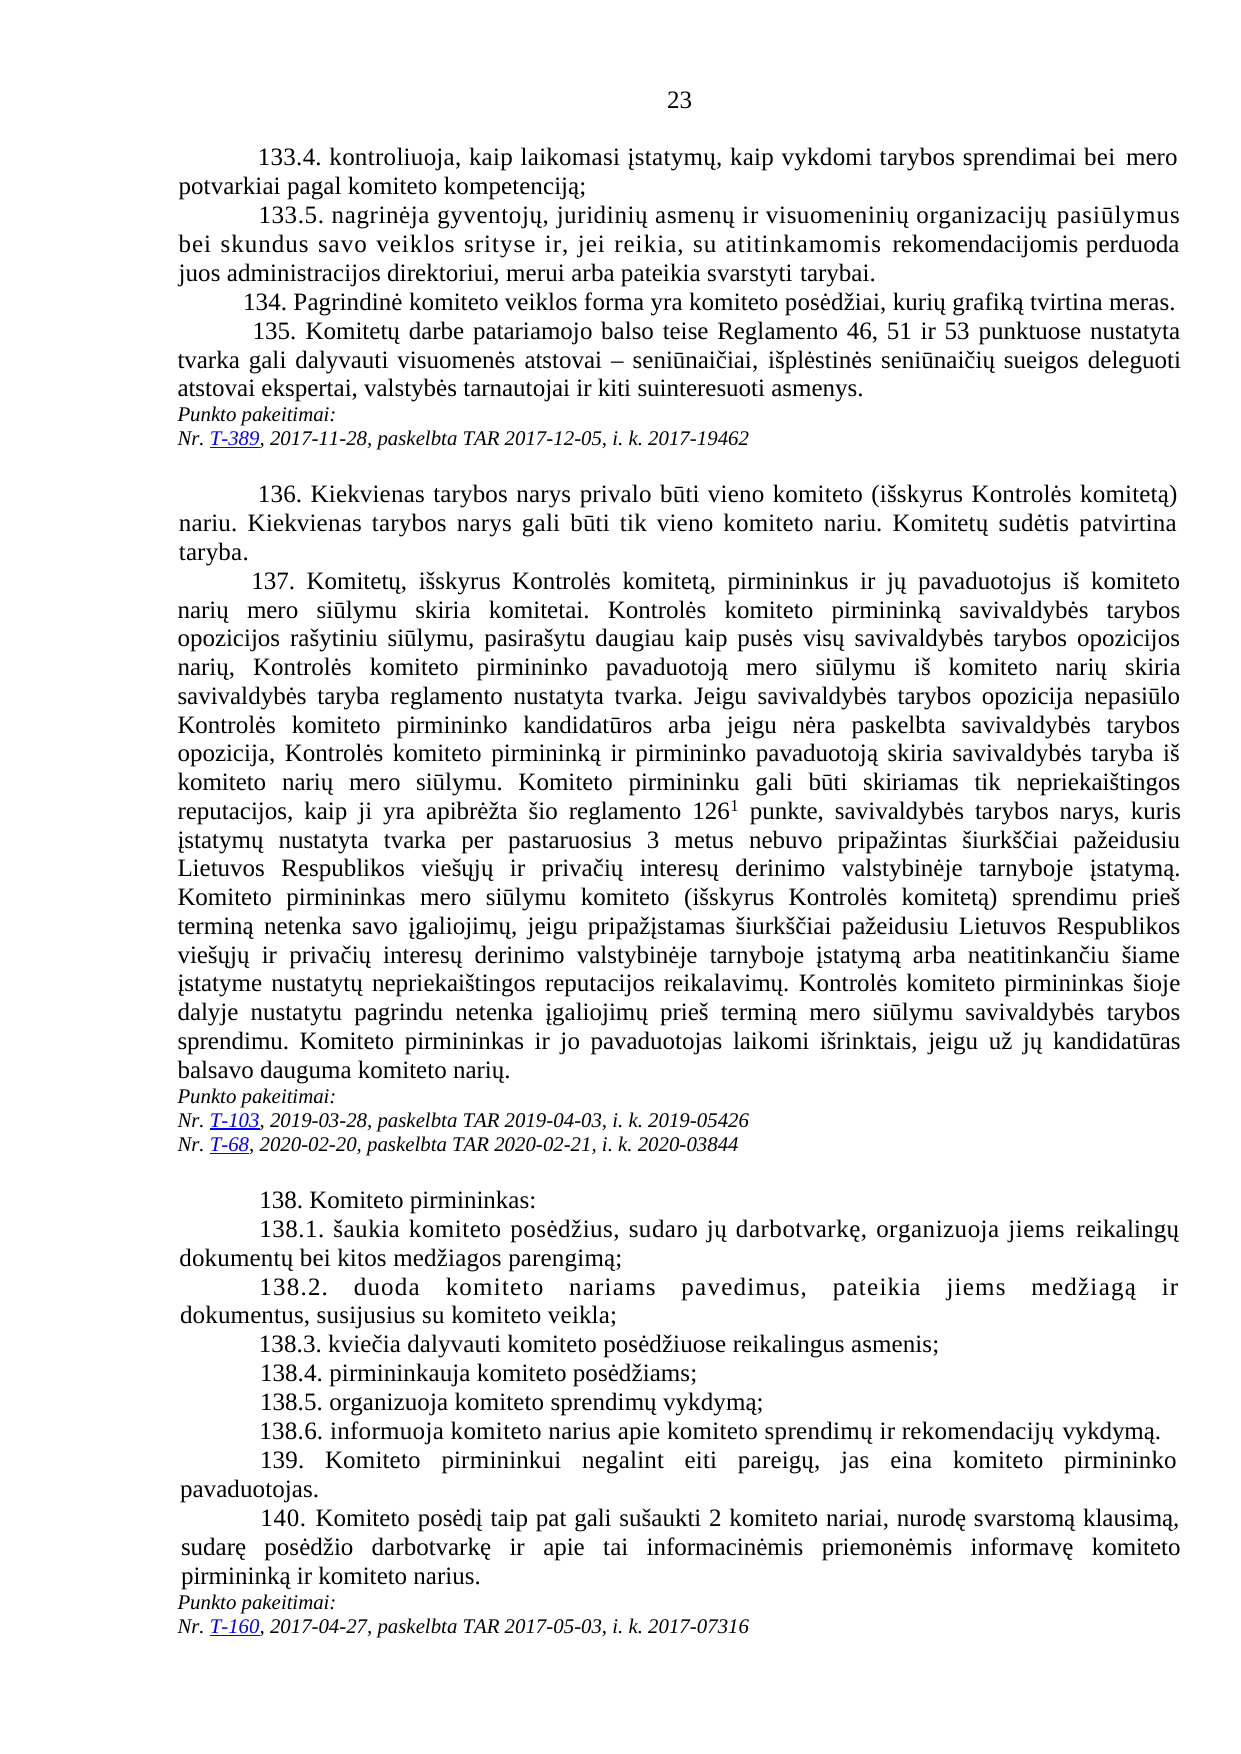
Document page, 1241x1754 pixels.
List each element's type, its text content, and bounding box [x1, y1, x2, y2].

text 138.2. duoda komiteto nariams pavedimus, pateikia jiems medžiagą ir dokumentus, susijusius su komiteto veikla; [180, 1271, 1180, 1329]
text Punkto pakeitimai: [177, 1590, 1181, 1614]
text Punkto pakeitimai: [177, 1083, 1181, 1108]
text 135. Komitetų darbe patariamojo balso teise Reglamento 46, 51 ir 53 punktuose nustatyta tvarka gali dalyvauti visuomenės atstovai – seniūnaičiai, išplėstinės seniūnaičių sueigos deleguoti atstovai ekspertai, valstybės tarnautojai ir kiti suinteresuoti asmenys. [177, 316, 1181, 402]
text Nr. T-389, 2017-11-28, paskelbta TAR 2017-12-05, i. k. 2017-19462 [177, 426, 1181, 450]
text 138.3. kviečia dalyvauti komiteto posėdžiuose reikalingus asmenis; [177, 1329, 1181, 1358]
text 136. Kiekvienas tarybos narys privalo būti vieno komiteto (išskyrus Kontrolės komitetą) nariu. Kiekvienas tarybos narys gali būti tik vieno komiteto nariu. Komitetų sudėtis patvirtina taryba. [179, 479, 1180, 566]
text 133.5. nagrinėja gyventojų, juridinių asmenų ir visuomeninių organizacijų pasiūlymus bei skundus savo veiklos srityse ir, jei reikia, su atitinkamomis rekomendacijomis perduoda juos administracijos direktoriui, merui arba pateikia svarstyti tarybai. [178, 200, 1180, 287]
text Nr. T-103, 2019-03-28, paskelbta TAR 2019-04-03, i. k. 2019-05426 [177, 1108, 1181, 1132]
text 139. Komiteto pirmininkui negalint eiti pareigų, jas eina komiteto pirmininko pavaduotojas. [180, 1445, 1179, 1503]
text Nr. T-160, 2017-04-27, paskelbta TAR 2017-05-03, i. k. 2017-07316 [177, 1614, 1181, 1638]
text 134. Pagrindinė komiteto veiklos forma yra komiteto posėdžiai, kurių grafiką tvirtina meras. [178, 287, 1180, 316]
text 138.5. organizuoja komiteto sprendimų vykdymą; [260, 1387, 1181, 1416]
text 138. Komiteto pirmininkas: [259, 1184, 1181, 1213]
text 140. Komiteto posėdį taip pat gali sušaukti 2 komiteto nariai, nurodę svarstomą klausimą, sudarę posėdžio darbotvarkę ir apie tai informacinėmis priemonėmis informavę komiteto pirmininką ir komiteto narius. [181, 1503, 1181, 1590]
text 133.4. kontroliuoja, kaip laikomasi įstatymų, kaip vykdomi tarybos sprendimai bei mero potvarkiai pagal komiteto kompetenciją; [178, 142, 1177, 200]
text Nr. T-68, 2020-02-20, paskelbta TAR 2020-02-21, i. k. 2020-03844 [177, 1132, 1181, 1156]
text 138.4. pirmininkauja komiteto posėdžiams; [260, 1358, 1181, 1387]
text 138.6. informuoja komiteto narius apie komiteto sprendimų ir rekomendacijų vykdymą. [180, 1416, 1181, 1445]
text 137. Komitetų, išskyrus Kontrolės komitetą, pirmininkus ir jų pavaduotojus iš komiteto narių mero siūlymu skiria komitetai. Kontrolės komiteto pirmininką savivaldybės tarybos opozicijos rašytiniu siūlymu, pasirašytu daugiau kaip pusės visų savivaldybės tarybos opozicijos narių, Kontrolės komiteto pirmininko pavaduotoją mero siūlymu iš komiteto narių skiria savivaldybės taryba reglamento nustatyta tvarka. Jeigu savivaldybės tarybos opozicija nepasiūlo Kontrolės komiteto pirmininko kandidatūros arba jeigu nėra paskelbta savivaldybės tarybos opozicija, Kontrolės komiteto pirmininką ir pirmininko pavaduotoją skiria savivaldybės taryba iš komiteto narių mero siūlymu. Komiteto pirmininku gali būti skiriamas tik nepriekaištingos reputacijos, kaip ji yra apibrėžta šio reglamento 1261 punkte, savivaldybės tarybos narys, kuris įstatymų nustatyta tvarka per pastaruosius 3 metus nebuvo pripažintas šiurkščiai pažeidusiu Lietuvos Respublikos viešųjų ir privačių interesų derinimo valstybinėje tarnyboje įstatymą. Komiteto pirmininkas mero siūlymu komiteto (išskyrus Kontrolės komitetą) sprendimu prieš terminą netenka savo įgaliojimų, jeigu pripažįstamas šiurkščiai pažeidusiu Lietuvos Respublikos viešųjų ir privačių interesų derinimo valstybinėje tarnyboje įstatymą arba neatitinkančiu šiame įstatyme nustatytų nepriekaištingos reputacijos reikalavimų. Kontrolės komiteto pirmininkas šioje dalyje nustatytu pagrindu netenka įgaliojimų prieš terminą mero siūlymu savivaldybės tarybos sprendimu. Komiteto pirmininkas ir jo pavaduotojas laikomi išrinktais, jeigu už jų kandidatūras balsavo dauguma komiteto narių. [177, 566, 1181, 1083]
text 138.1. šaukia komiteto posėdžius, sudaro jų darbotvarkę, organizuoja jiems reikalingų dokumentų bei kitos medžiagos parengimą; [179, 1213, 1179, 1271]
text Punkto pakeitimai: [177, 402, 1181, 426]
